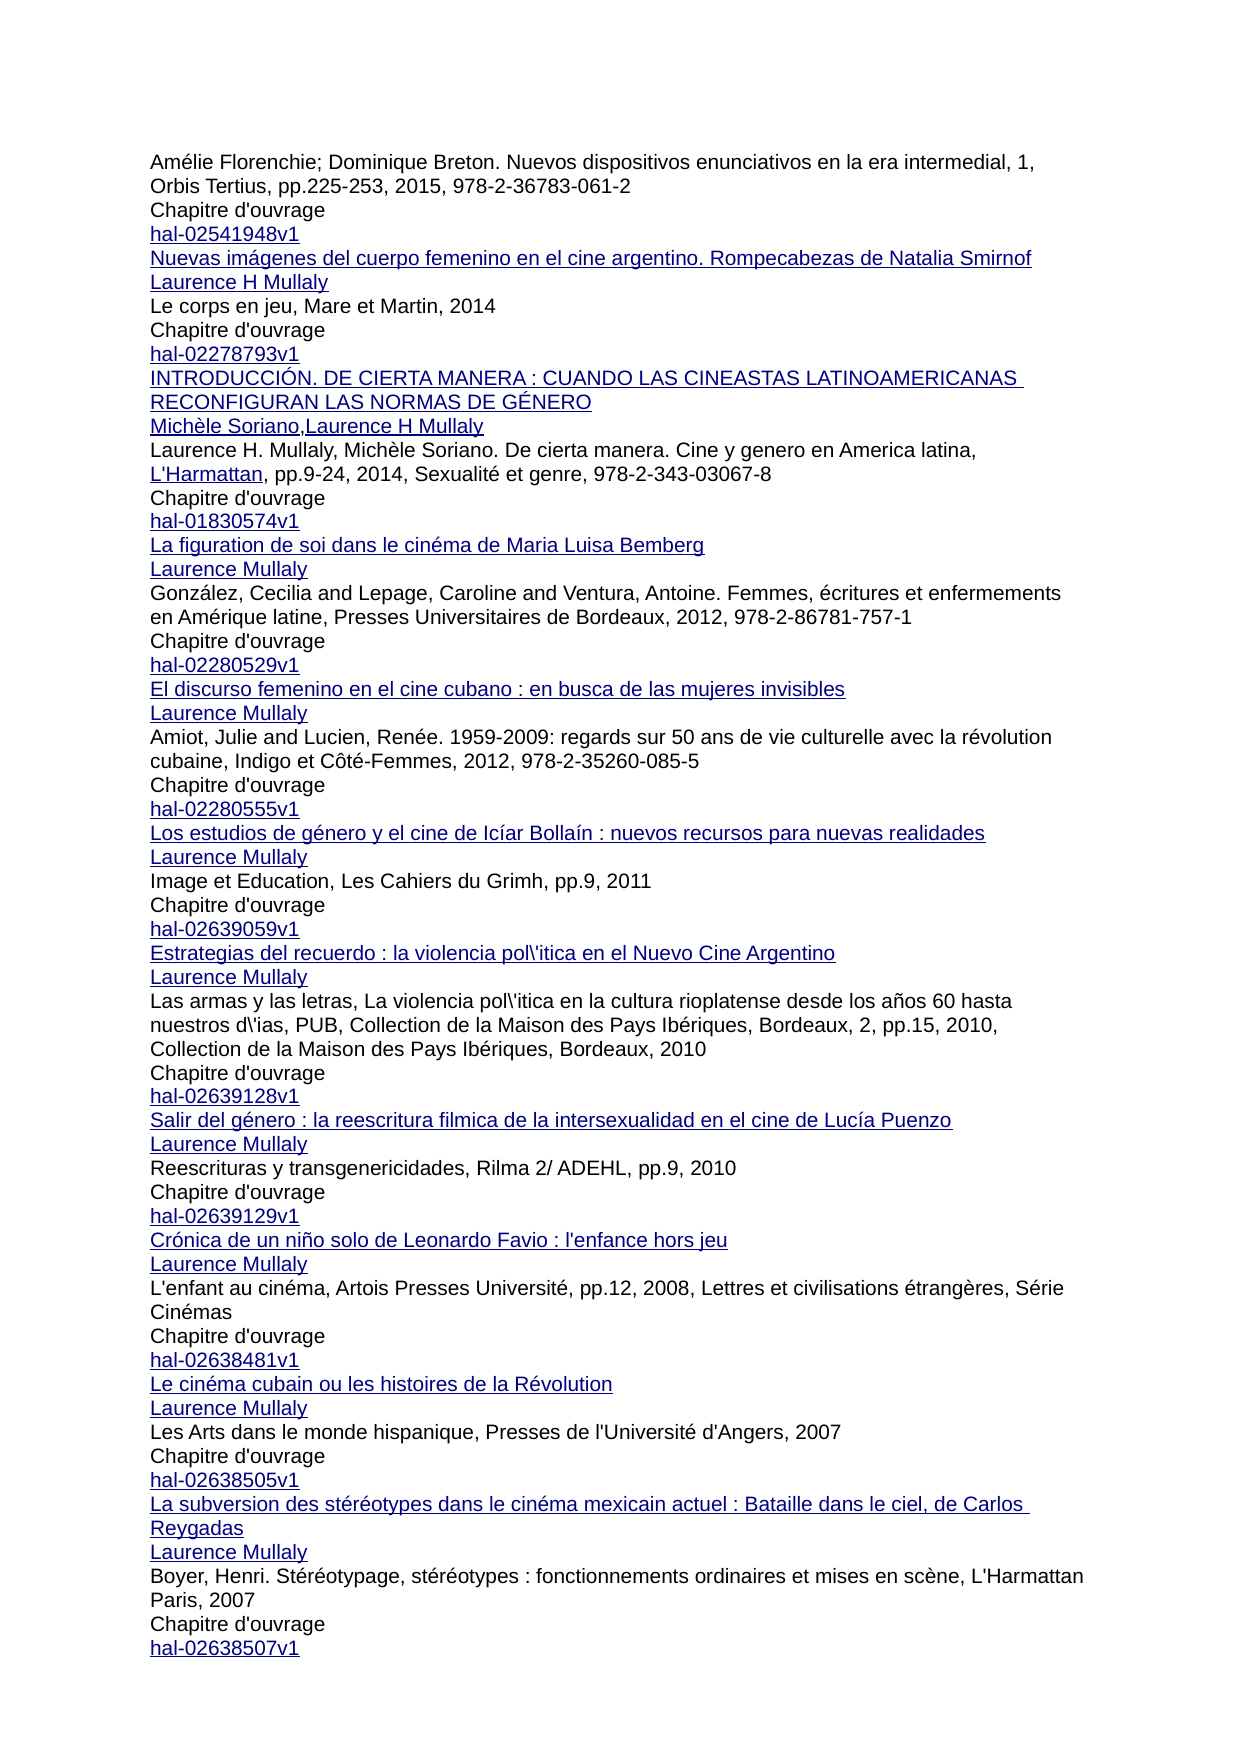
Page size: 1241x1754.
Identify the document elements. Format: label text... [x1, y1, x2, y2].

table_cell La subversion des stéréotypes dans le cinéma mexicain actuel : Bataille dans le ciel, de Carlos Reygadas Laurence Mullaly Boyer, Henri. Stéréotypage, stéréotypes : fonctionnements ordinaires et mises en scène, L'Harmattan Paris, 2007 Chapitre d'ouvrage hal-02638507v1 [150, 1492, 1090, 1659]
table_cell Salir del género : la reescritura filmica de la intersexualidad en el cine de Lucía Puenzo Laurence Mullaly Reescrituras y transgenericidades, Rilma 2/ ADEHL, pp.9, 2010 Chapitre d'ouvrage hal-02639129v1 [150, 1108, 1090, 1228]
table_cell Crónica de un niño solo de Leonardo Favio : l'enfance hors jeu Laurence Mullaly L'enfant au cinéma, Artois Presses Université, pp.12, 2008, Lettres et civilisations étrangères, Série Cinémas Chapitre d'ouvrage hal-02638481v1 [150, 1228, 1090, 1372]
table_cell Nuevas imágenes del cuerpo femenino en el cine argentino. Rompecabezas de Natalia Smirnof Laurence H Mullaly Le corps en jeu, Mare et Martin, 2014 Chapitre d'ouvrage hal-02278793v1 [150, 246, 1090, 366]
table_cell INTRODUCCIÓN. DE CIERTA MANERA : CUANDO LAS CINEASTAS LATINOAMERICANAS RECONFIGURAN LAS NORMAS DE GÉNERO Michèle Soriano,Laurence H Mullaly Laurence H. Mullaly, Michèle Soriano. De cierta manera. Cine y genero en America latina, L'Harmattan, pp.9-24, 2014, Sexualité et genre, 978-2-343-03067-8 Chapitre d'ouvrage hal-01830574v1 [150, 366, 1090, 533]
table_cell El discurso femenino en el cine cubano : en busca de las mujeres invisibles Laurence Mullaly Amiot, Julie and Lucien, Renée. 1959-2009: regards sur 50 ans de vie culturelle avec la révolution cubaine, Indigo et Côté-Femmes, 2012, 978-2-35260-085-5 Chapitre d'ouvrage hal-02280555v1 [150, 677, 1090, 821]
table_cell Le cinéma cubain ou les histoires de la Révolution Laurence Mullaly Les Arts dans le monde hispanique, Presses de l'Université d'Angers, 2007 Chapitre d'ouvrage hal-02638505v1 [150, 1372, 1090, 1492]
table_cell Los estudios de género y el cine de Icíar Bollaín : nuevos recursos para nuevas realidades Laurence Mullaly Image et Education, Les Cahiers du Grimh, pp.9, 2011 Chapitre d'ouvrage hal-02639059v1 [150, 821, 1090, 941]
table_cell Estrategias del recuerdo : la violencia pol\'itica en el Nuevo Cine Argentino Laurence Mullaly Las armas y las letras, La violencia pol\'itica en la cultura rioplatense desde los años 60 hasta nuestros d\'ias, PUB, Collection de la Maison des Pays Ibériques, Bordeaux, 2, pp.15, 2010, Collection de la Maison des Pays Ibériques, Bordeaux, 2010 Chapitre d'ouvrage hal-02639128v1 [150, 941, 1090, 1108]
table_cell Amélie Florenchie; Dominique Breton. Nuevos dispositivos enunciativos en la era intermedial, 1, Orbis Tertius, pp.225-253, 2015, 978-2-36783-061-2 Chapitre d'ouvrage hal-02541948v1 [150, 150, 1090, 246]
table_cell La figuration de soi dans le cinéma de Maria Luisa Bemberg Laurence Mullaly González, Cecilia and Lepage, Caroline and Ventura, Antoine. Femmes, écritures et enfermements en Amérique latine, Presses Universitaires de Bordeaux, 2012, 978-2-86781-757-1 Chapitre d'ouvrage hal-02280529v1 [150, 533, 1090, 677]
